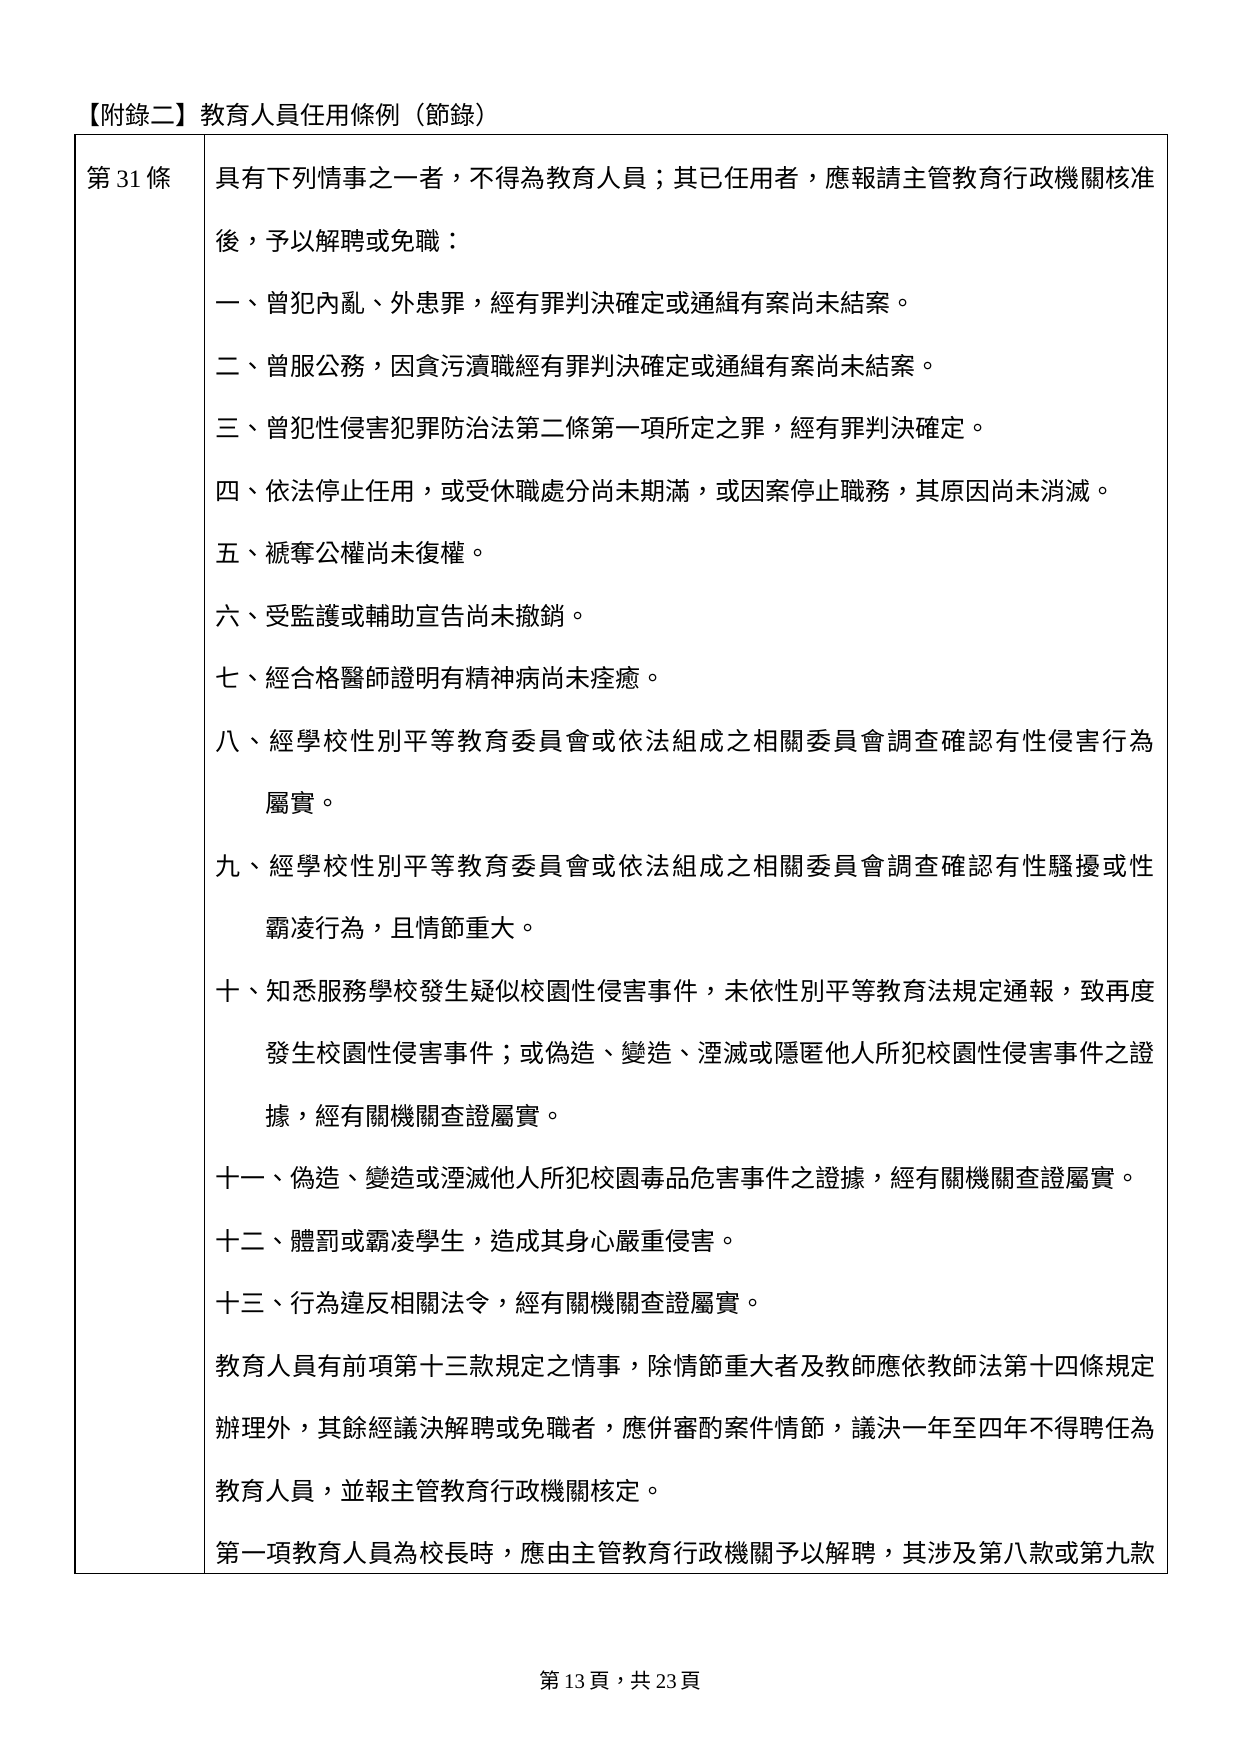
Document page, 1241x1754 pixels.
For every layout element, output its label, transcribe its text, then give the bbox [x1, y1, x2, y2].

table_header 具有下列情事之一者，不得為教育人員；其已任用者，應報請主管教育行政機關核准後，予以解聘或免職： 一、曾犯內亂、外患罪，經有罪判決確定或通緝有案尚未結案。 二、曾服公務，因貪污瀆職經有罪判決確定或通緝有案尚未結案。 三、曾犯性侵害犯罪防治法第二條第一項所定之罪，經有罪判決確定。 四、依法停止任用，或受休職處分尚未期滿，或因案停止職務，其原因尚未消滅。 五、褫奪公權尚未復權。 六、受監護或輔助宣告尚未撤銷。 七、經合格醫師證明有精神病尚未痊癒。 八、經學校性別平等教育委員會或依法組成之相關委員會調查確認有性侵害行為 屬實。 九、經學校性別平等教育委員會或依法組成之相關委員會調查確認有性騷擾或性 霸凌行為，且情節重大。 十、知悉服務學校發生疑似校園性侵害事件，未依性別平等教育法規定通報，致再度發生校園性侵害事件；或偽造、變造、湮滅或隱匿他人所犯校園性侵害事件之證據，經有關機關查證屬實。 十一、偽造、變造或湮滅他人所犯校園毒品危害事件之證據，經有關機關查證屬實。 十二、體罰或霸凌學生，造成其身心嚴重侵害。 十三、行為違反相關法令，經有關機關查證屬實。 教育人員有前項第十三款規定之情事，除情節重大者及教師應依教師法第十四條規定辦理外，其餘經議決解聘或免職者，應併審酌案件情節，議決一年至四年不得聘任為教育人員，並報主管教育行政機關核定。 第一項教育人員為校長時，應由主管教育行政機關予以解聘，其涉及第八款或第九款 [205, 135, 1167, 1573]
text 【附錄二】教育人員任用條例（節錄） [75, 72, 1165, 134]
table_header 第31條 [76, 135, 204, 1573]
